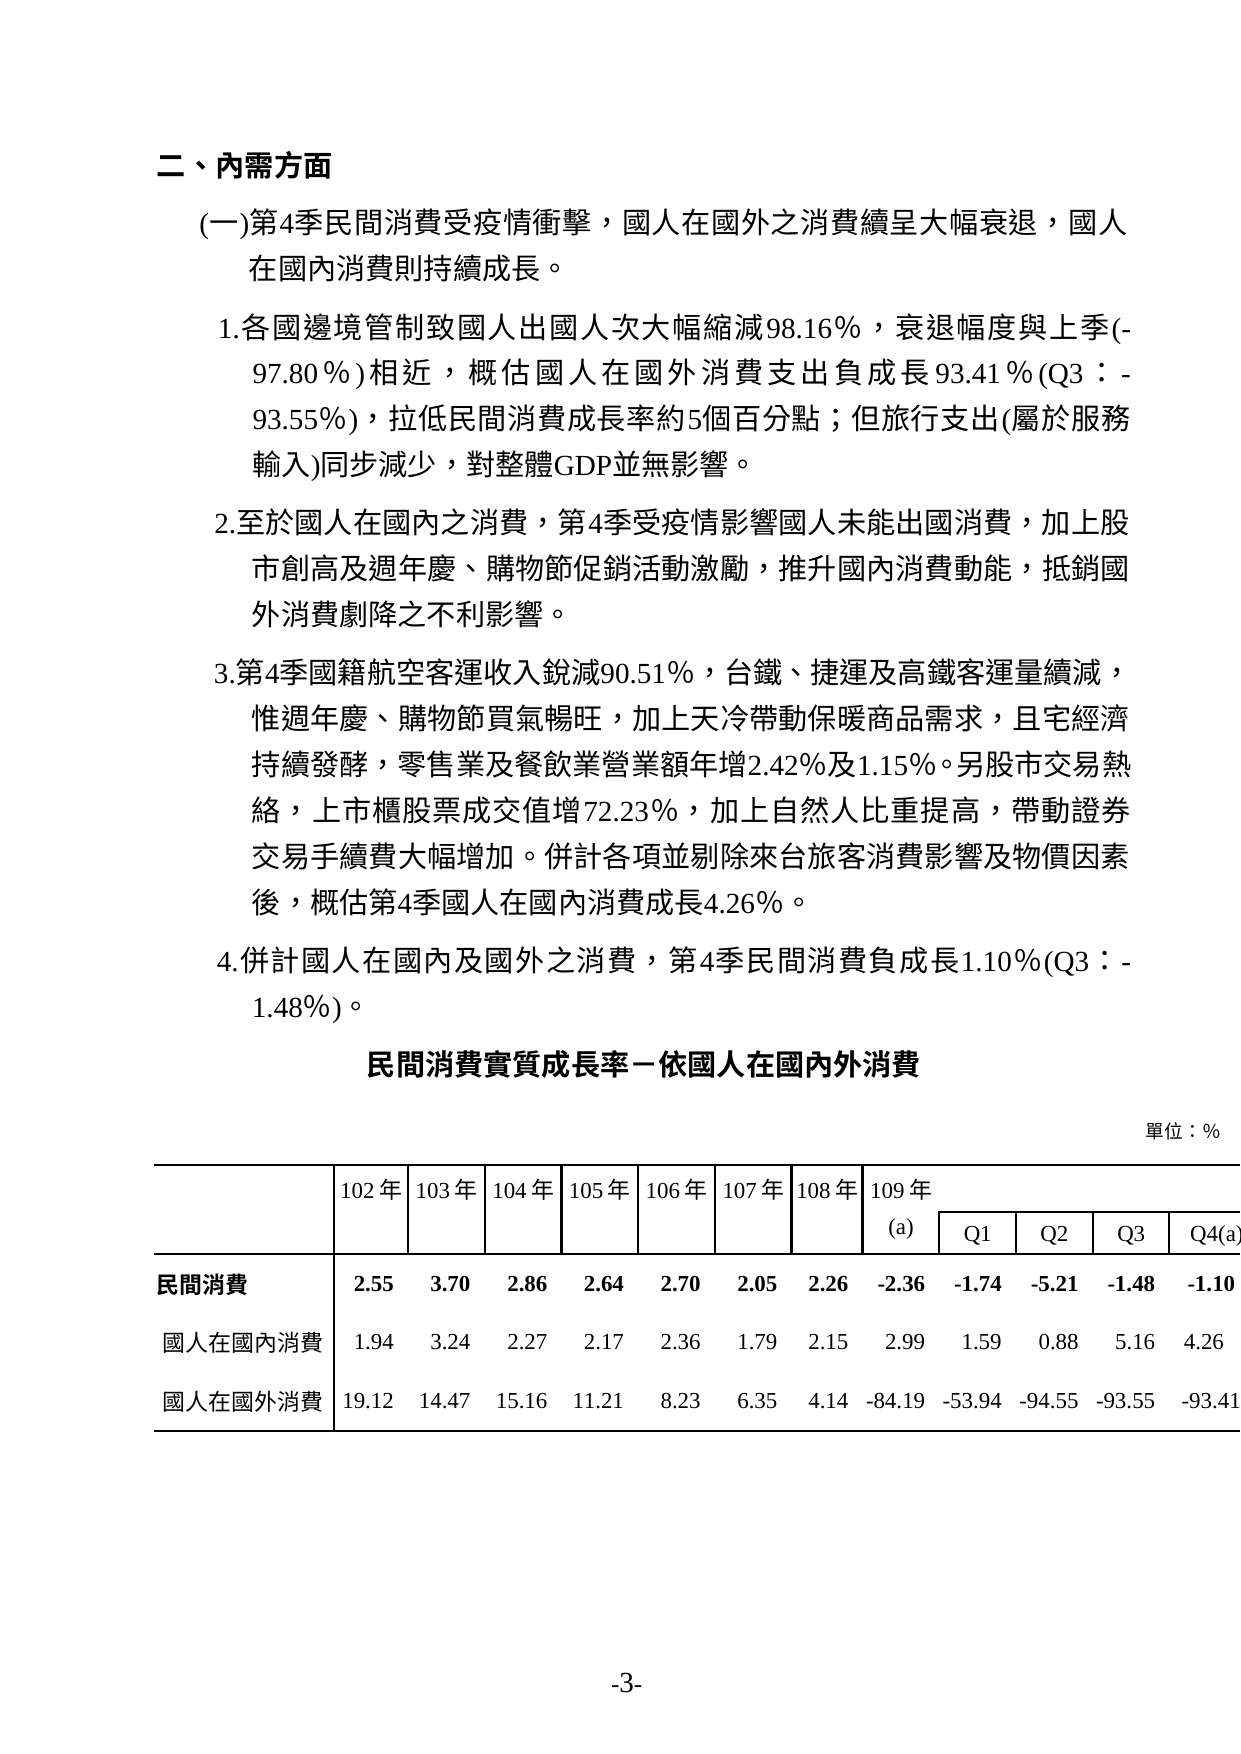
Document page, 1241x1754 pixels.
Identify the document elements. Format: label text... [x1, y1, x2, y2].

table_cell 4.26 [1169, 1312, 1240, 1371]
text 二、內需方面 [157, 143, 1131, 185]
table_cell 國人在國內消費 [154, 1312, 333, 1371]
table_cell -53.94 [939, 1371, 1016, 1430]
text 2.至於國人在國內之消費，第4季受疫情影響國人未能出國消費，加上股市創高及週年慶、購物節促銷活動激勵，推升國內消費動能，抵銷國外消費劇降之不利影響。 [199, 497, 1131, 635]
table_cell (a) [864, 1211, 938, 1253]
table_cell 106年 [639, 1166, 714, 1211]
text 3.第4季國籍航空客運收入銳減90.51％，台鐵、捷運及高鐵客運量續減，惟週年慶、購物節買氣暢旺，加上天冷帶動保暖商品需求，且宅經濟持續發酵，零售業及餐飲業營業額年增2.42％及1.15％。另股市交易熱絡，上市櫃股票成交值增72.23％，加上自然人比重提高，帶動證券交易手續費大幅增加。併計各項並剔除來台旅客消費影響及物價因素後，概估第4季國人在國內消費成長4.26％。 [199, 647, 1131, 922]
table_cell 102年 [335, 1166, 407, 1211]
table_cell 2.86 [485, 1255, 561, 1312]
table_header [334, 1097, 418, 1164]
table_cell 2.99 [863, 1312, 939, 1371]
table_cell 105年 [563, 1166, 637, 1211]
table_cell [335, 1211, 407, 1253]
table_cell [154, 1166, 333, 1253]
table_cell 109年 [864, 1166, 939, 1211]
table_cell 2.64 [561, 1255, 638, 1312]
table_cell 2.05 [715, 1255, 791, 1312]
table_cell 2.17 [561, 1312, 638, 1371]
table_cell Q3 [1094, 1213, 1168, 1253]
table_cell 2.55 [335, 1255, 408, 1312]
table_cell 民間消費 [154, 1255, 333, 1312]
text 民間消費實質成長率－依國人在國內外消費 [157, 1039, 1131, 1085]
table_cell -93.41 [1169, 1371, 1240, 1430]
table_cell 1.79 [715, 1312, 791, 1371]
table_cell -1.74 [939, 1255, 1016, 1312]
table_header [503, 1097, 587, 1164]
table_cell 3.24 [408, 1312, 484, 1371]
table_header [672, 1097, 757, 1164]
table_cell 104年 [486, 1166, 560, 1211]
table_cell 103年 [409, 1166, 484, 1211]
table_cell 1.94 [335, 1312, 408, 1371]
table_cell Q1 [940, 1213, 1015, 1253]
table_cell [563, 1211, 637, 1253]
table_cell [716, 1211, 790, 1253]
table_cell [486, 1211, 560, 1253]
text (一)第4季民間消費受疫情衝擊，國人在國外之消費續呈大幅衰退，國人在國內消費則持續成長。 [199, 197, 1131, 289]
table_cell 15.16 [485, 1371, 561, 1430]
table_cell 19.12 [335, 1371, 408, 1430]
table_cell 國人在國外消費 [154, 1371, 333, 1430]
text 1.各國邊境管制致國人出國人次大幅縮減98.16％，衰退幅度與上季(-97.80％)相近，概估國人在國外消費支出負成長93.41％(Q3：-93.55％)，拉低民間消費成長率約5個百分點；但旅行支出(屬於服務輸入)同步減少，對整體GDP並無影響。 [200, 301, 1131, 485]
table_cell 107年 [716, 1166, 790, 1211]
table_header [757, 1097, 841, 1164]
table_cell 2.70 [638, 1255, 715, 1312]
table_cell 11.21 [561, 1371, 638, 1430]
table_cell 2.15 [791, 1312, 862, 1371]
table_cell 4.14 [791, 1371, 862, 1430]
table_cell [409, 1211, 484, 1253]
table_cell 2.26 [791, 1255, 862, 1312]
table_header [418, 1097, 503, 1164]
table_cell 108年 [793, 1166, 861, 1211]
table_cell 2.36 [638, 1312, 715, 1371]
table_cell -84.19 [863, 1371, 939, 1430]
table_cell -93.55 [1093, 1371, 1169, 1430]
table_cell [1093, 1166, 1169, 1211]
table_cell -1.48 [1093, 1255, 1169, 1312]
table_cell Q2 [1017, 1213, 1092, 1253]
table_cell 1.59 [939, 1312, 1016, 1371]
table_cell Q4(a) [1170, 1213, 1240, 1253]
text 4.併計國人在國內及國外之消費，第4季民間消費負成長1.10％(Q3：-1.48％)。 [199, 935, 1131, 1026]
table_cell 14.47 [408, 1371, 484, 1430]
table_header 單位：％ [1088, 1097, 1240, 1164]
table_cell [1016, 1166, 1093, 1211]
table_cell [793, 1211, 861, 1253]
table_header [1003, 1097, 1088, 1164]
table_cell 0.88 [1016, 1312, 1093, 1371]
table_header [919, 1097, 1003, 1164]
table_header [154, 1097, 334, 1164]
table_cell 6.35 [715, 1371, 791, 1430]
table_cell 3.70 [408, 1255, 484, 1312]
table_cell [1169, 1166, 1240, 1211]
table_cell 5.16 [1093, 1312, 1169, 1371]
table_cell [939, 1166, 1016, 1211]
table_cell 8.23 [638, 1371, 715, 1430]
table_cell -1.10 [1169, 1255, 1240, 1312]
table_cell -2.36 [863, 1255, 939, 1312]
table_cell -94.55 [1016, 1371, 1093, 1430]
table_cell [639, 1211, 714, 1253]
table_header [841, 1097, 919, 1164]
table_cell -5.21 [1016, 1255, 1093, 1312]
table_header [588, 1097, 672, 1164]
table_cell 2.27 [485, 1312, 561, 1371]
